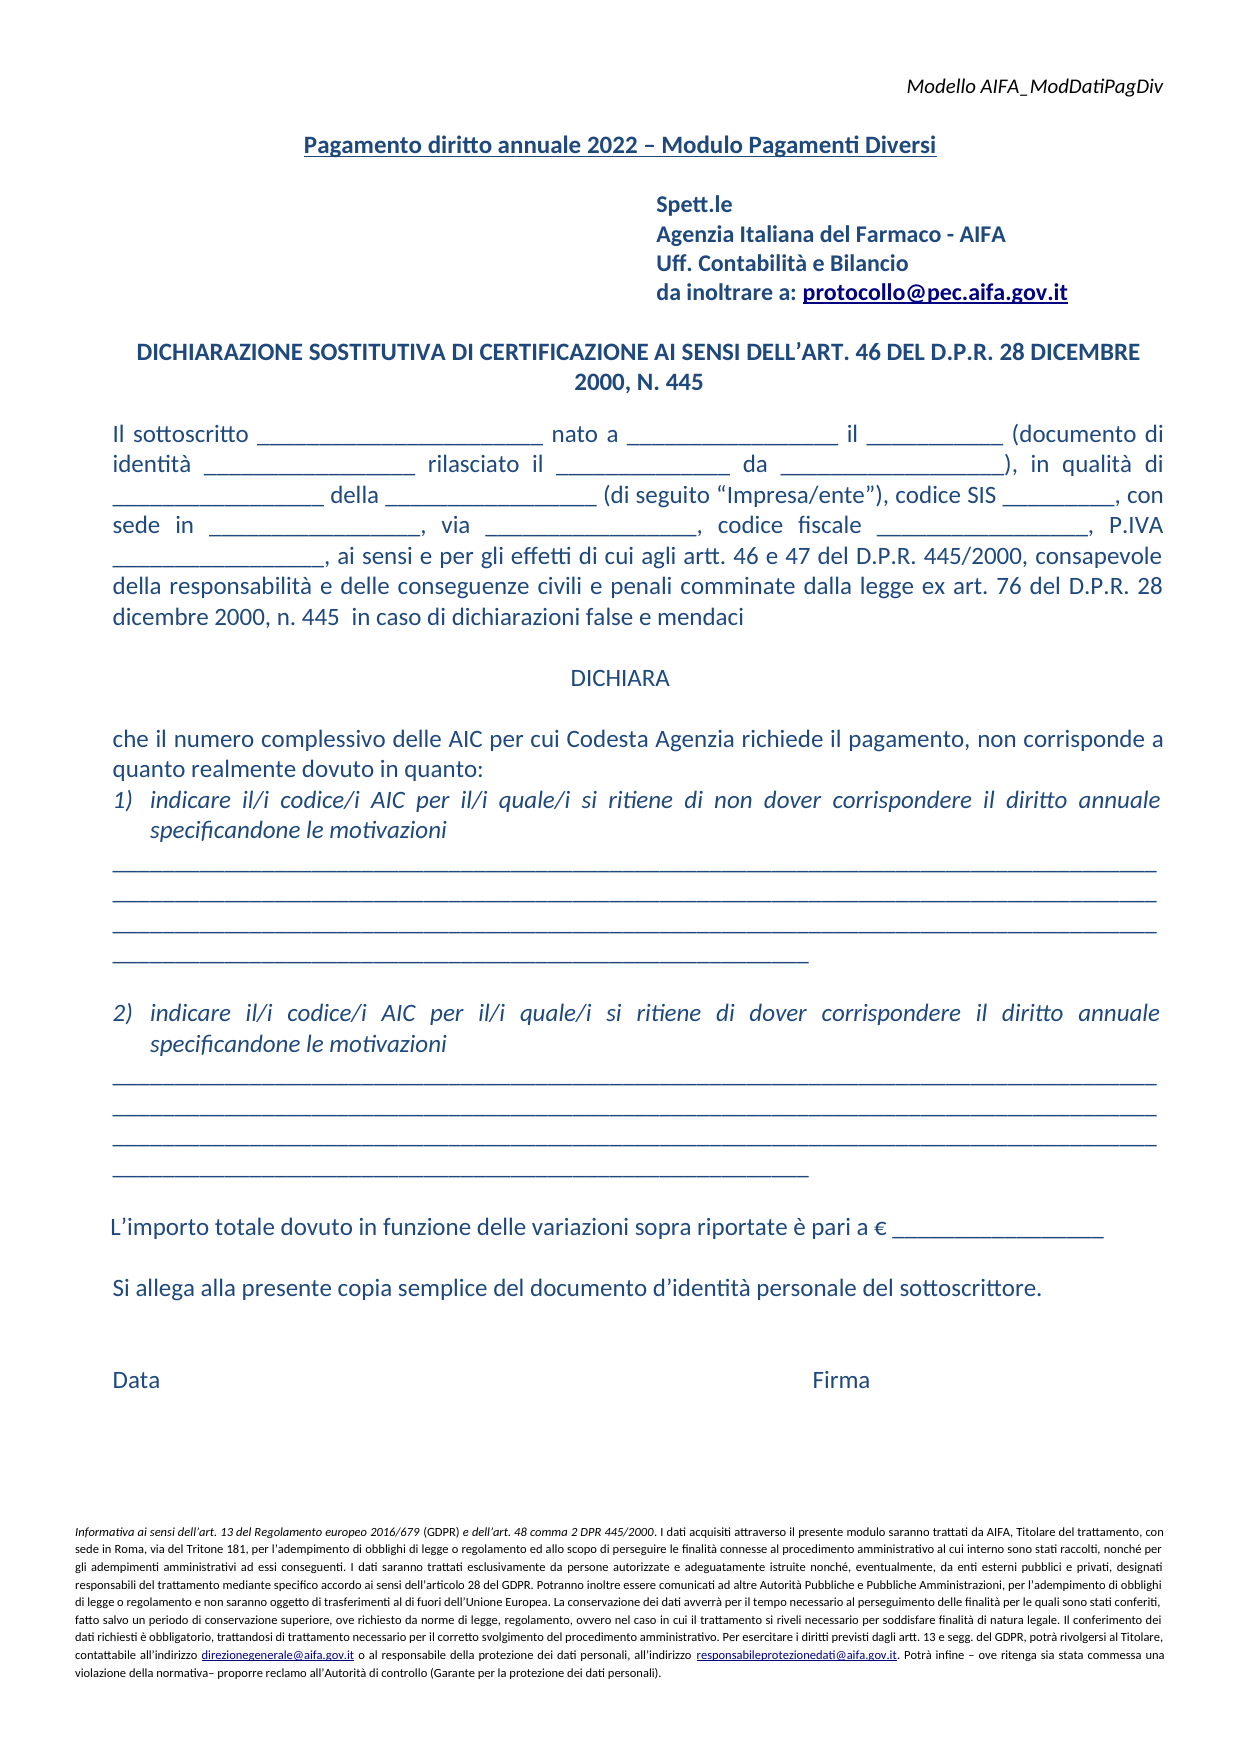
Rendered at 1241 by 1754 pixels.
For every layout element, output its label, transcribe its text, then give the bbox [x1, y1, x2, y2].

text ____________________________________________________________________________________________________________________________________________________________________________________________________________________________________________________________________________________________________________________ [112, 845, 1165, 967]
text Data Firma [75, 1364, 1165, 1394]
list indicare il/i codice/i AIC per il/i quale/i si ritiene di non dover corrispondere il diritto annuale specificandone le motivazioni [112, 784, 1165, 845]
text Modello AIFA_ModDatiPagDiv [75, 74, 1165, 99]
text Uff. Contabilità e Bilancio [656, 248, 1165, 277]
text Il sottoscritto _______________________ nato a _________________ il ___________ (documento di identità _________________ rilasciato il ______________ da __________________), in qualità di _________________ della _________________ (di seguito “Impresa/ente”), codice SIS _________, con sede in _________________, via _________________, codice fiscale _________________, P.IVA _________________, ai sensi e per gli effetti di cui agli artt. 46 e 47 del D.P.R. 445/2000, consapevole della responsabilità e delle conseguenze civili e penali comminate dalla legge ex art. 76 del D.P.R. 28 dicembre 2000, n. 445 in caso di dichiarazioni false e mendaci [112, 418, 1165, 631]
text da inoltrare a: protocollo@pec.aifa.gov.it [656, 277, 1165, 307]
text Agenzia Italiana del Farmaco - AIFA [656, 219, 1165, 248]
text L’importo totale dovuto in funzione delle variazioni sopra riportate è pari a € _________________ [104, 1211, 1165, 1242]
text ____________________________________________________________________________________________________________________________________________________________________________________________________________________________________________________________________________________________________________________ [112, 1059, 1165, 1181]
text che il numero complessivo delle AIC per cui Codesta Agenzia richiede il pagamento, non corrisponde a quanto realmente dovuto in quanto: [112, 723, 1165, 784]
text DICHIARAZIONE SOSTITUTIVA DI CERTIFICAZIONE AI SENSI DELL’ART. 46 DEL D.P.R. 28 DICEMBRE 2000, N. 445 [112, 336, 1165, 397]
text DICHIARA [75, 662, 1165, 692]
text Pagamento diritto annuale 2022 – Modulo Pagamenti Diversi [75, 130, 1165, 160]
list indicare il/i codice/i AIC per il/i quale/i si ritiene di dover corrispondere il diritto annuale specificandone le motivazioni [112, 998, 1165, 1059]
text Si allega alla presente copia semplice del documento d’identità personale del sottoscrittore. [75, 1272, 1165, 1303]
text Spett.le [656, 189, 1165, 219]
